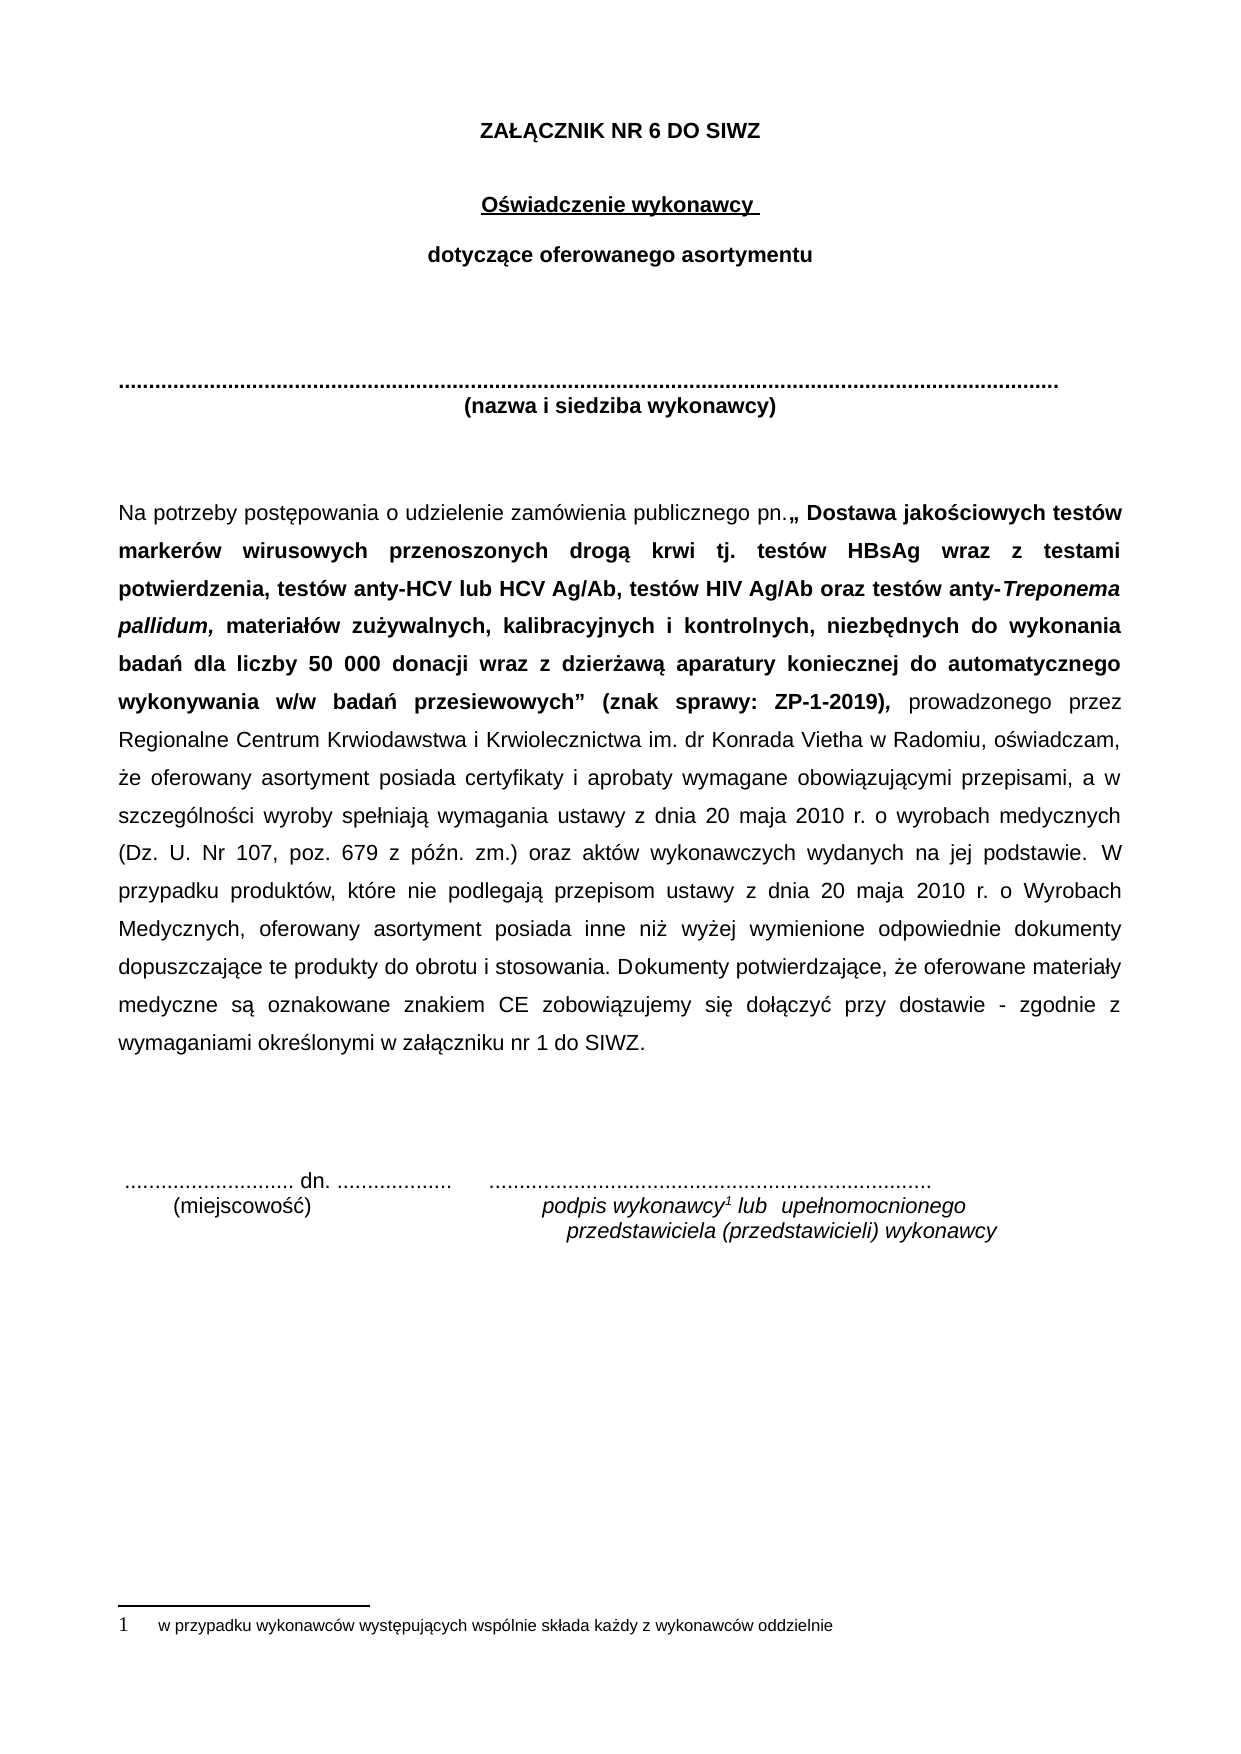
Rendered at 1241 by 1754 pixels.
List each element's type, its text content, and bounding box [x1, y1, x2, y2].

text w przypadku wykonawców występujących wspólnie składa każdy z wykonawców oddzielnie [118, 1612, 1122, 1636]
text ............................ dn. ................... ......................................................................... [118, 1168, 1122, 1193]
text Na potrzeby postępowania o udzielenie zamówienia publicznego pn.„ Dostawa jakościowych testów markerów wirusowych przenoszonych drogą krwi tj. testów HBsAg wraz z testami potwierdzenia, testów anty-HCV lub HCV Ag/Ab, testów HIV Ag/Ab oraz testów anty-Treponema pallidum, materiałów zużywalnych, kalibracyjnych i kontrolnych, niezbędnych do wykonania badań dla liczby 50 000 donacji wraz z dzierżawą aparatury koniecznej do automatycznego wykonywania w/w badań przesiewowych” (znak sprawy: ZP-1-2019), prowadzonego przez Regionalne Centrum Krwiodawstwa i Krwiolecznictwa im. dr Konrada Vietha w Radomiu, oświadczam, że oferowany asortyment posiada certyfikaty i aprobaty wymagane obowiązującymi przepisami, a w szczególności wyroby spełniają wymagania ustawy z dnia 20 maja 2010 r. o wyrobach medycznych (Dz. U. Nr 107, poz. 679 z późn. zm.) oraz aktów wykonawczych wydanych na jej podstawie. W przypadku produktów, które nie podlegają przepisom ustawy z dnia 20 maja 2010 r. o Wyrobach Medycznych, oferowany asortyment posiada inne niż wyżej wymienione odpowiednie dokumenty dopuszczające te produkty do obrotu i stosowania. Dokumenty potwierdzające, że oferowane materiały medyczne są oznakowane znakiem CE zobowiązujemy się dołączyć przy dostawie - zgodnie z wymaganiami określonymi w załączniku nr 1 do SIWZ. [118, 500, 1122, 1054]
text ........................................................................................................................................................... [118, 368, 1122, 393]
text dotyczące oferowanego asortymentu [118, 242, 1122, 267]
text Oświadczenie wykonawcy [118, 191, 1122, 217]
text (miejscowość) podpis wykonawcy lub upełnomocnionego [118, 1193, 1122, 1218]
text przedstawiciela (przedstawicieli) wykonawcy [561, 1218, 1122, 1244]
text ZAŁĄCZNIK NR 6 DO SIWZ [118, 118, 1122, 143]
text (nazwa i siedziba wykonawcy) [118, 393, 1122, 443]
